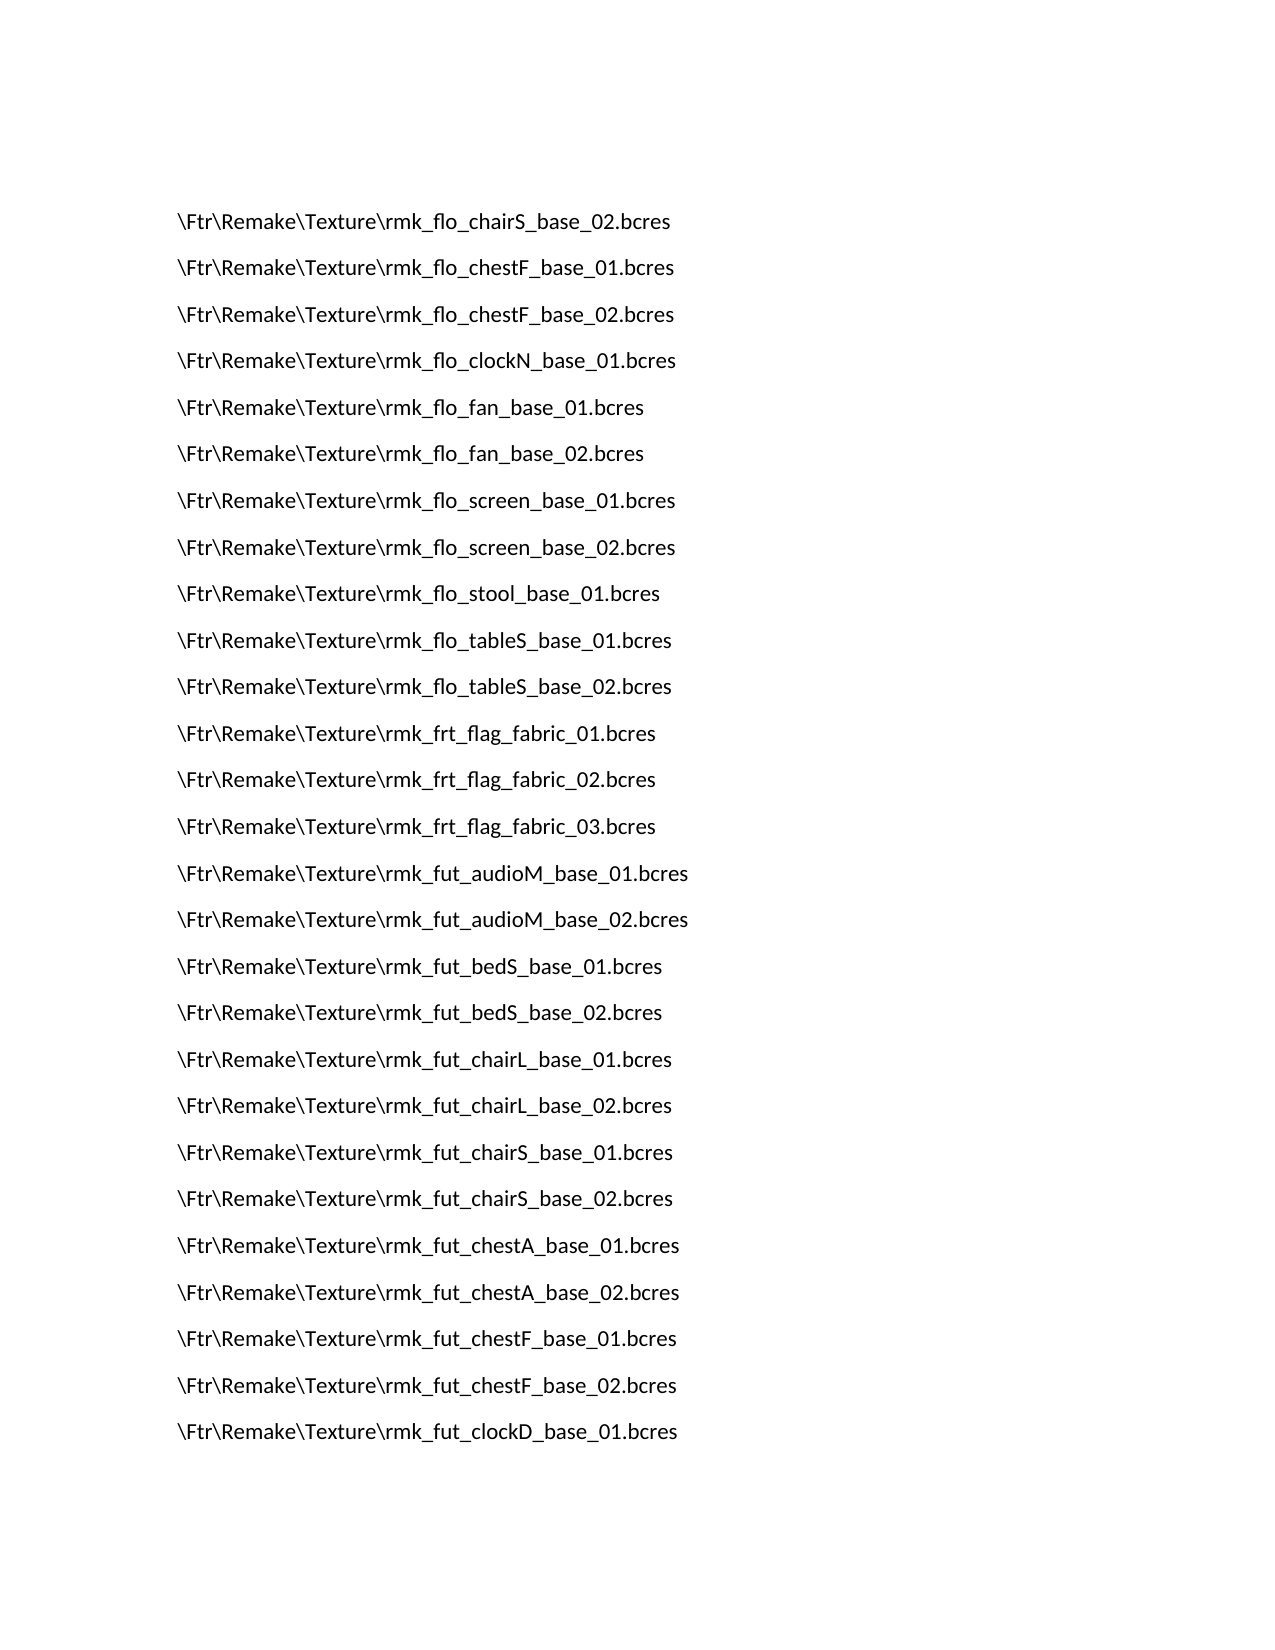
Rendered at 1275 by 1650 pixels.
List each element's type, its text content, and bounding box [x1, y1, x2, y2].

text \Ftr\Remake\Texture\rmk_flo_fan_base_01.bcres [177, 393, 1098, 421]
text \Ftr\Remake\Texture\rmk_flo_tableS_base_02.bcres [177, 672, 1098, 700]
text \Ftr\Remake\Texture\rmk_fut_audioM_base_01.bcres [177, 859, 1098, 887]
text \Ftr\Remake\Texture\rmk_fut_chairS_base_01.bcres [177, 1138, 1098, 1166]
text \Ftr\Remake\Texture\rmk_frt_flag_fabric_01.bcres [177, 719, 1098, 747]
text \Ftr\Remake\Texture\rmk_fut_audioM_base_02.bcres [177, 905, 1098, 933]
text \Ftr\Remake\Texture\rmk_fut_chairS_base_02.bcres [177, 1184, 1098, 1213]
text \Ftr\Remake\Texture\rmk_fut_bedS_base_02.bcres [177, 998, 1098, 1026]
text \Ftr\Remake\Texture\rmk_flo_fan_base_02.bcres [177, 439, 1098, 468]
text \Ftr\Remake\Texture\rmk_frt_flag_fabric_03.bcres [177, 812, 1098, 840]
text \Ftr\Remake\Texture\rmk_flo_tableS_base_01.bcres [177, 626, 1098, 654]
text \Ftr\Remake\Texture\rmk_fut_chairL_base_01.bcres [177, 1045, 1098, 1073]
text \Ftr\Remake\Texture\rmk_fut_bedS_base_01.bcres [177, 952, 1098, 980]
text \Ftr\Remake\Texture\rmk_flo_chestF_base_01.bcres [177, 253, 1098, 281]
text \Ftr\Remake\Texture\rmk_flo_screen_base_01.bcres [177, 486, 1098, 514]
text \Ftr\Remake\Texture\rmk_flo_stool_base_01.bcres [177, 579, 1098, 607]
text \Ftr\Remake\Texture\rmk_flo_chestF_base_02.bcres [177, 300, 1098, 328]
text \Ftr\Remake\Texture\rmk_fut_clockD_base_01.bcres [177, 1417, 1098, 1445]
text \Ftr\Remake\Texture\rmk_flo_screen_base_02.bcres [177, 533, 1098, 561]
text \Ftr\Remake\Texture\rmk_fut_chestA_base_01.bcres [177, 1231, 1098, 1259]
text \Ftr\Remake\Texture\rmk_flo_clockN_base_01.bcres [177, 346, 1098, 374]
text \Ftr\Remake\Texture\rmk_flo_chairS_base_02.bcres [177, 207, 1098, 235]
text \Ftr\Remake\Texture\rmk_fut_chestF_base_01.bcres [177, 1324, 1098, 1352]
text \Ftr\Remake\Texture\rmk_fut_chairL_base_02.bcres [177, 1091, 1098, 1119]
text \Ftr\Remake\Texture\rmk_frt_flag_fabric_02.bcres [177, 766, 1098, 793]
text \Ftr\Remake\Texture\rmk_fut_chestF_base_02.bcres [177, 1371, 1098, 1399]
text \Ftr\Remake\Texture\rmk_fut_chestA_base_02.bcres [177, 1278, 1098, 1306]
